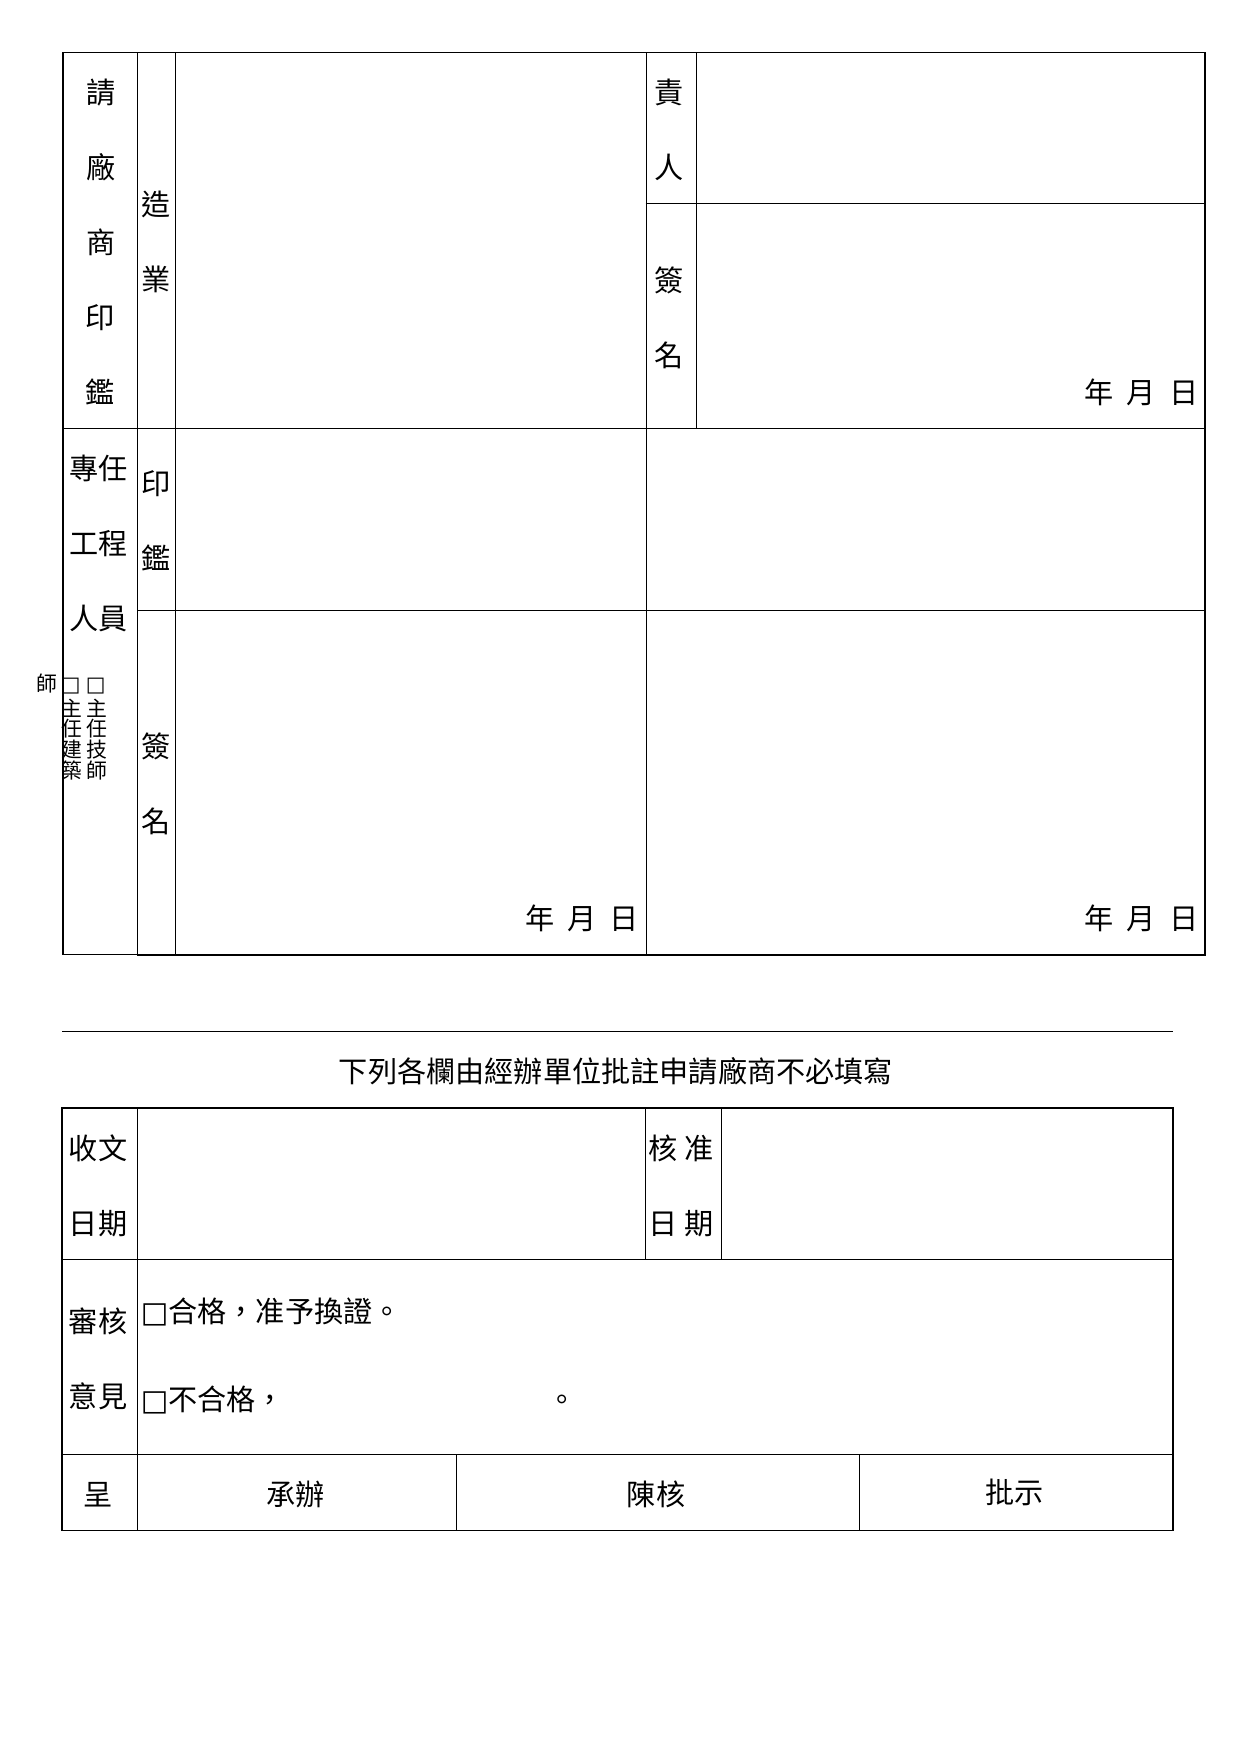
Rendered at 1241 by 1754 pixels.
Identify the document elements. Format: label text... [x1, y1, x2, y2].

table_cell 簽 名 [647, 204, 696, 428]
table_cell 年 月 日 [647, 611, 1204, 954]
table_cell [722, 1109, 1172, 1259]
table_header 下列各欄由經辦單位批註申請廠商不必填寫 [62, 1032, 1173, 1107]
table_cell [647, 429, 1204, 610]
table_cell □合格，准予換證。 □不合格， 。 [138, 1260, 1172, 1454]
table_cell 呈 [63, 1455, 137, 1530]
table_cell 批示 [860, 1455, 1172, 1530]
table_cell 請 廠 商 印 鑑 [64, 53, 137, 428]
table_cell [138, 1109, 645, 1259]
table_cell 專任工程人員 [64, 429, 137, 954]
table_cell 陳核 [457, 1455, 859, 1530]
table_cell 印 鑑 [138, 429, 175, 610]
table_cell 審核意見 [63, 1260, 137, 1454]
table_cell 年 月 日 [697, 204, 1204, 428]
table_cell 造業 [138, 53, 175, 428]
table_cell 年 月 日 [176, 611, 646, 954]
table_cell [697, 53, 1204, 203]
table_cell 承辦 [138, 1455, 456, 1530]
table_cell 核准日期 [646, 1109, 721, 1259]
table_cell [176, 429, 646, 610]
table_cell [176, 53, 646, 428]
table_cell 收文日期 [63, 1109, 137, 1259]
table_cell 簽 名 [138, 611, 175, 954]
table_cell 責 人 [647, 53, 696, 203]
